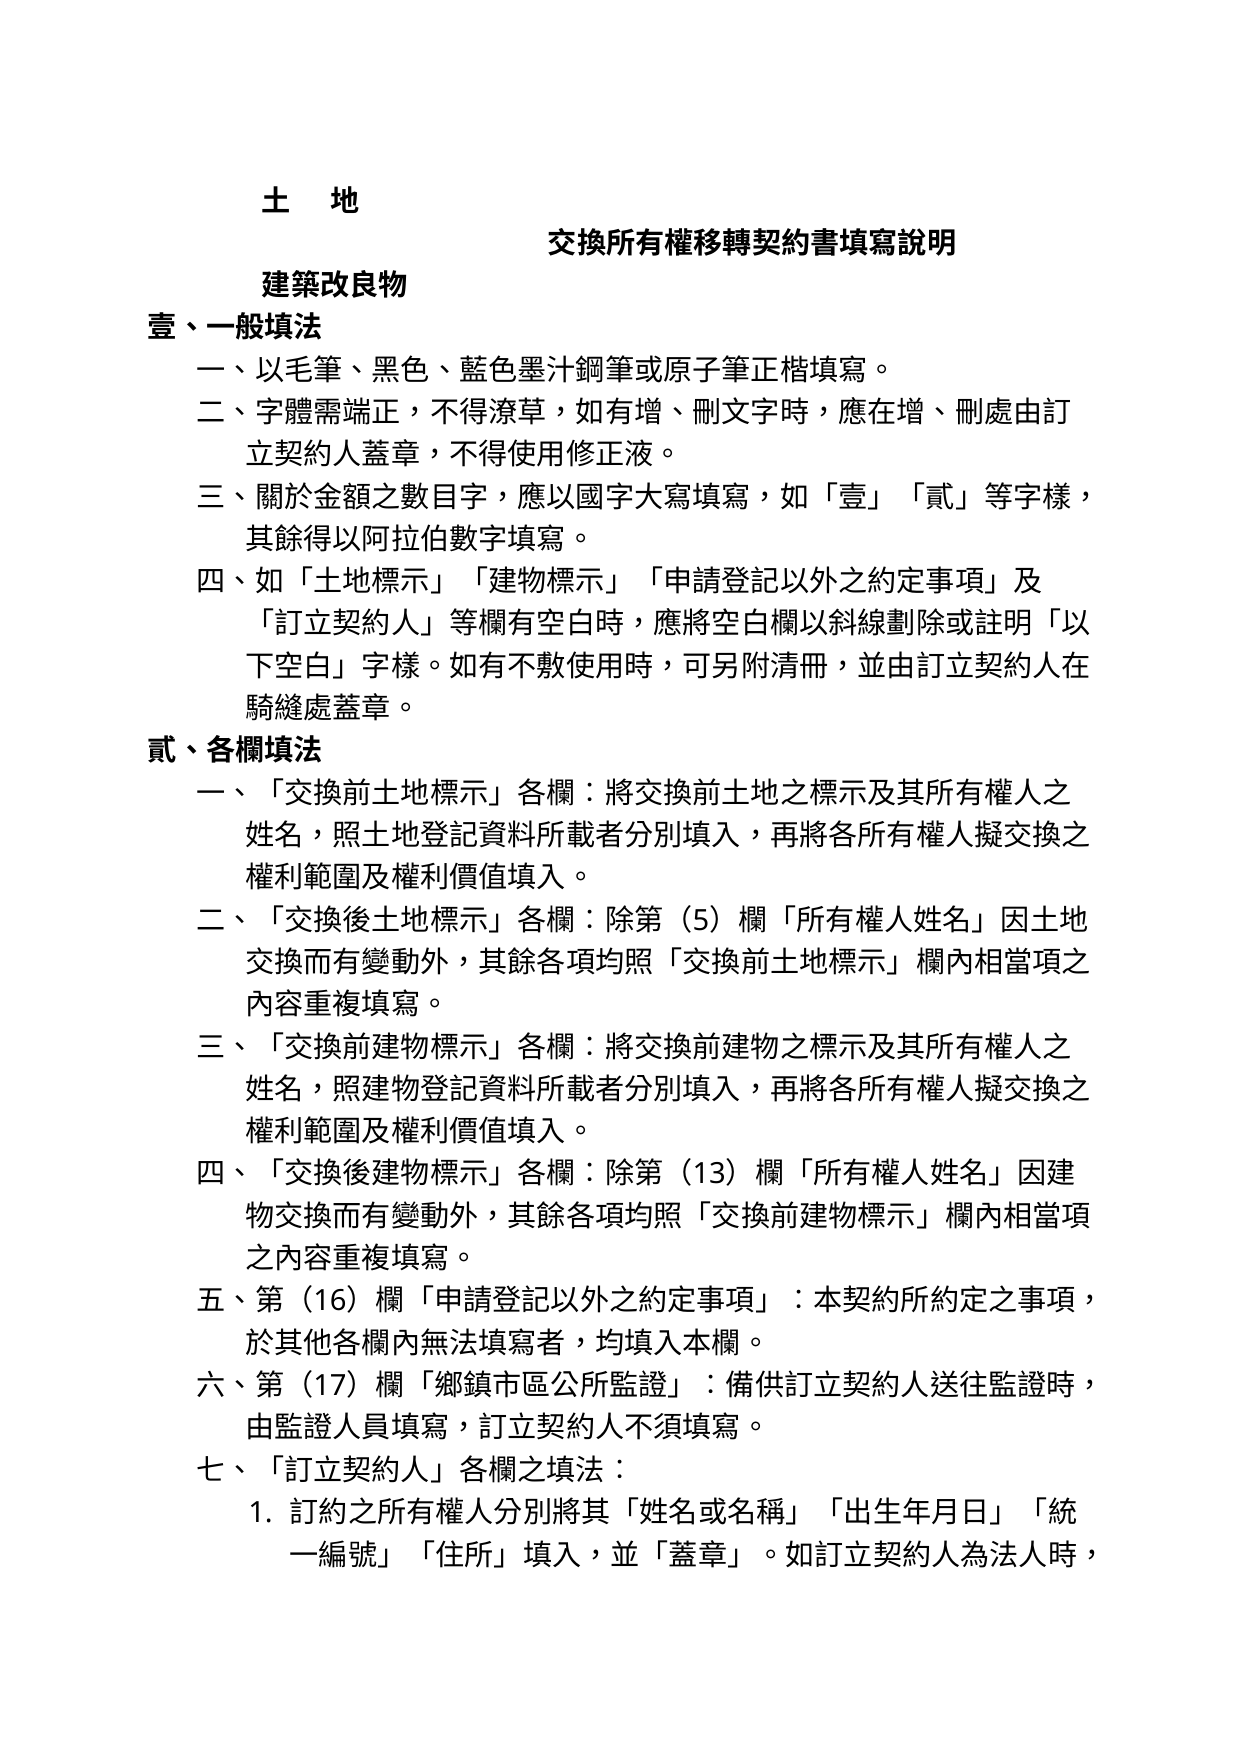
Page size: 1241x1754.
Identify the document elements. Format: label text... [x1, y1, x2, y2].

text 三、「交換前建物標示」各欄︰將交換前建物之標示及其所有權人之姓名，照建物登記資料所載者分別填入，再將各所有權人擬交換之權利範圍及權利價值填入。 [196, 1023, 1092, 1150]
text 三、關於金額之數目字，應以國字大寫填寫，如「壹」「貳」等字樣，其餘得以阿拉伯數字填寫。 [196, 473, 1092, 558]
text 四、「交換後建物標示」各欄︰除第（13）欄「所有權人姓名」因建物交換而有變動外，其餘各項均照「交換前建物標示」欄內相當項之內容重複填寫。 [196, 1150, 1092, 1277]
text 六、第（17）欄「鄉鎮市區公所監證」︰備供訂立契約人送往監證時，由監證人員填寫，訂立契約人不須填寫。 [196, 1362, 1092, 1446]
text 七、「訂立契約人」各欄之填法︰ [196, 1446, 1092, 1489]
text 一、「交換前土地標示」各欄︰將交換前土地之標示及其所有權人之姓名，照土地登記資料所載者分別填入，再將各所有權人擬交換之權利範圍及權利價值填入。 [196, 769, 1092, 896]
text 一、以毛筆、黑色、藍色墨汁鋼筆或原子筆正楷填寫。 [148, 346, 1092, 389]
subtitle 建築改良物 [148, 262, 1092, 304]
text 土 地 [148, 177, 1092, 219]
text 五、第（16）欄「申請登記以外之約定事項」︰本契約所約定之事項，於其他各欄內無法填寫者，均填入本欄。 [196, 1277, 1092, 1362]
list 訂約之所有權人分別將其「姓名或名稱」「出生年月日」「統一編號」「住所」填入，並「蓋章」。如訂立契約人為法人時，「出生年月日」免填，應於該法人之次欄加填「法定代表人」及其「姓名」「出生年月日」「統一編號」「住所」並「蓋章」。 [248, 1489, 1092, 1573]
text 二、字體需端正，不得潦草，如有增、刪文字時，應在增、刪處由訂立契約人蓋章，不得使用修正液。 [196, 389, 1092, 473]
subtitle 交換所有權移轉契約書填寫說明 [498, 219, 1092, 262]
list 一般填法 [148, 304, 1092, 346]
text 二、「交換後土地標示」各欄︰除第（5）欄「所有權人姓名」因土地交換而有變動外，其餘各項均照「交換前土地標示」欄內相當項之內容重複填寫。 [196, 896, 1092, 1023]
list 各欄填法 [148, 727, 1092, 769]
text 四、如「土地標示」「建物標示」「申請登記以外之約定事項」及「訂立契約人」等欄有空白時，應將空白欄以斜線劃除或註明「以下空白」字樣。如有不敷使用時，可另附清冊，並由訂立契約人在騎縫處蓋章。 [196, 558, 1092, 727]
